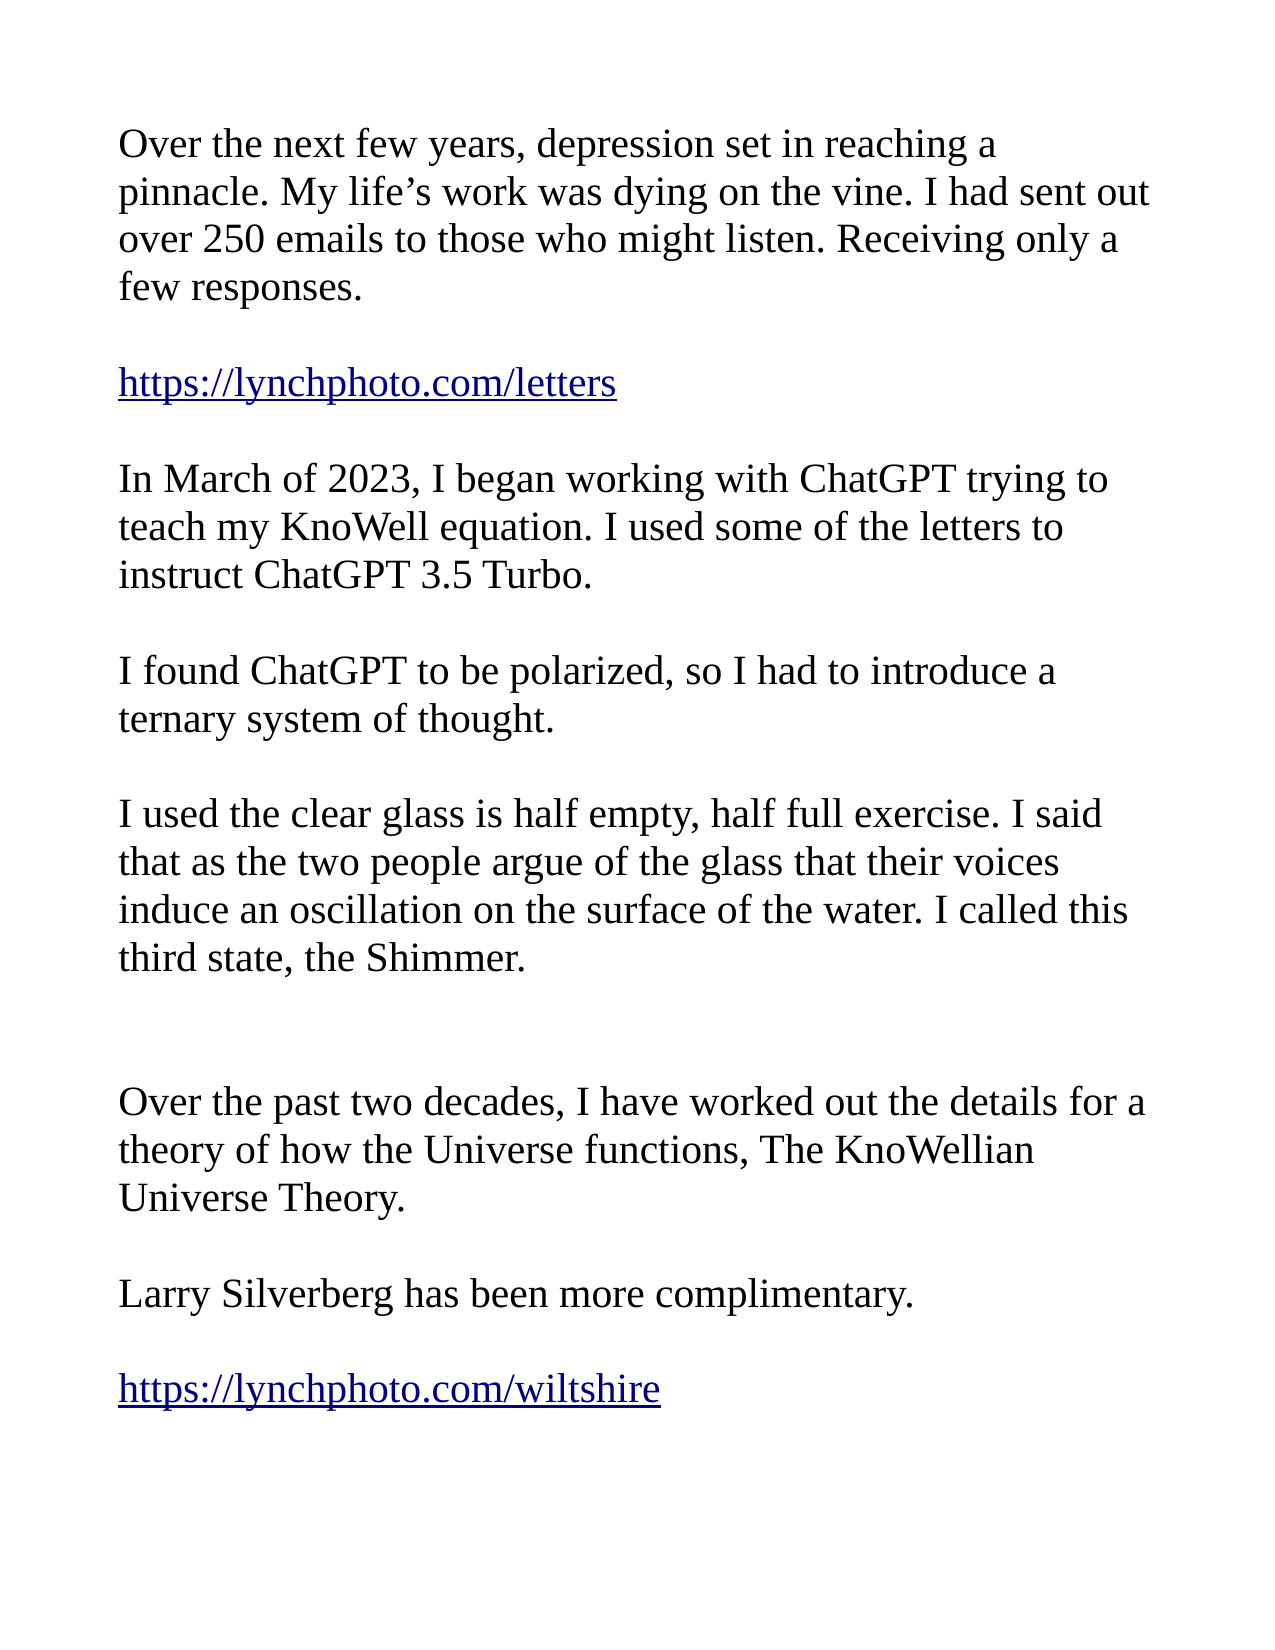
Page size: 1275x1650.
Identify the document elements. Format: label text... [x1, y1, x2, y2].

text In March of 2023, I began working with ChatGPT trying to teach my KnoWell equation. I used some of the letters to instruct ChatGPT 3.5 Turbo. I found ChatGPT to be polarized, so I had to introduce a ternary system of thought. [118, 406, 1157, 741]
text https://lynchphoto.com/letters [118, 358, 1157, 406]
text I used the clear glass is half empty, half full exercise. I said that as the two people argue of the glass that their voices induce an oscillation on the surface of the water. I called this third state, the Shimmer. [118, 789, 1157, 981]
text Over the past two decades, I have worked out the details for a theory of how the Universe functions, The KnoWellian Universe Theory. [118, 1076, 1157, 1268]
text Larry Silverberg has been more complimentary. https://lynchphoto.com/wiltshire [118, 1268, 1157, 1412]
text Over the next few years, depression set in reaching a pinnacle. My life’s work was dying on the vine. I had sent out over 250 emails to those who might listen. Receiving only a few responses. [118, 118, 1157, 310]
